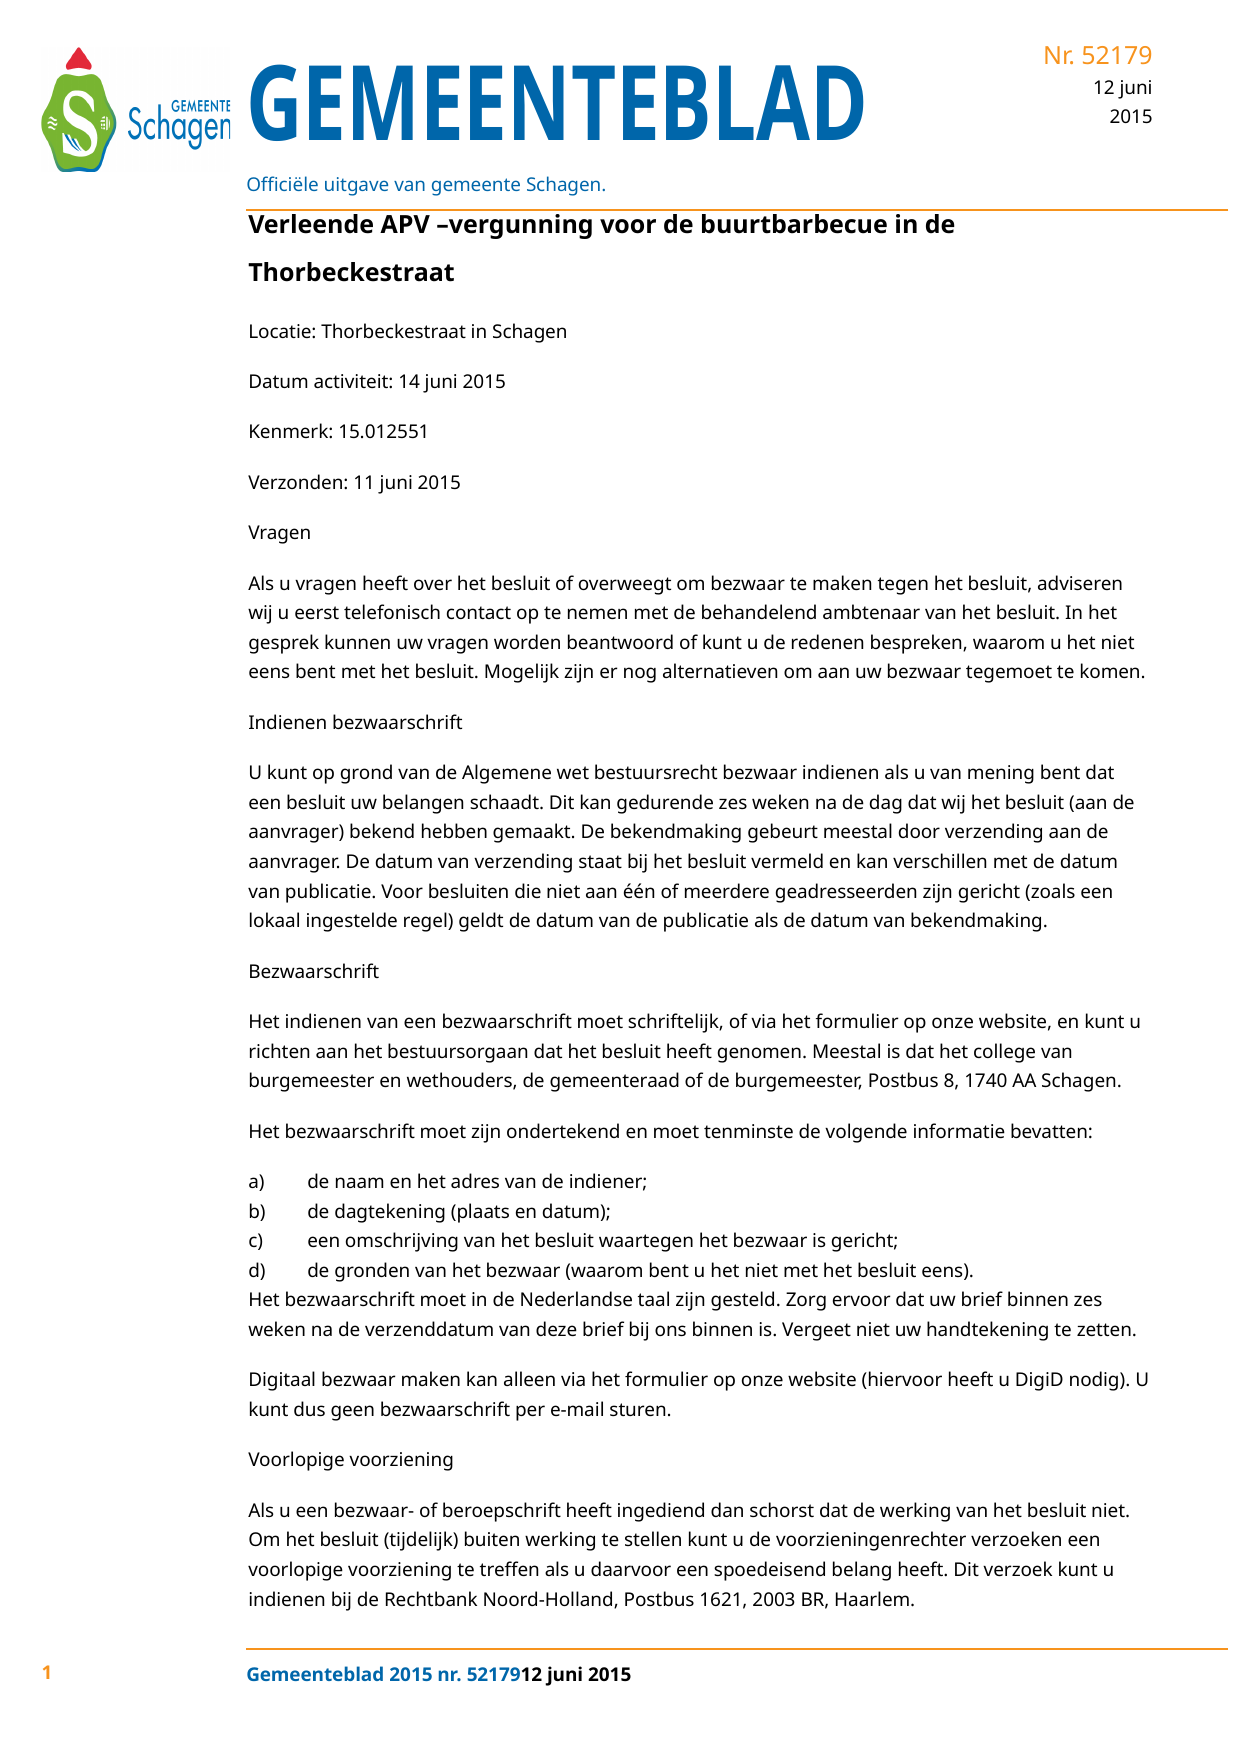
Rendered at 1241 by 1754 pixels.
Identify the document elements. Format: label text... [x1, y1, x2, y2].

text Het bezwaarschrift moet zijn ondertekend en moet tenminste de volgende informatie bevatten: [248, 1118, 1152, 1144]
text Als u vragen heeft over het besluit of overweegt om bezwaar te maken tegen het besluit, adviseren wij u eerst telefonisch contact op te nemen met de behandelend ambtenaar van het besluit. In het gesprek kunnen uw vragen worden beantwoord of kunt u de redenen bespreken, waarom u het niet eens bent met het besluit. Mogelijk zijn er nog alternatieven om aan uw bezwaar tegemoet te komen. [248, 570, 1152, 684]
text Kenmerk: 15.012551 [248, 419, 1152, 444]
text Digitaal bezwaar maken kan alleen via het formulier op onze website (hiervoor heeft u DigiD nodig). U kunt dus geen bezwaarschrift per e-mail sturen. [248, 1367, 1152, 1422]
text Voorlopige voorziening [248, 1447, 1152, 1472]
text Als u een bezwaar- of beroepschrift heeft ingediend dan schorst dat de werking van het besluit niet. Om het besluit (tijdelijk) buiten werking te stellen kunt u de voorzieningenrechter verzoeken een voorlopige voorziening te treffen als u daarvoor een spoedeisend belang heeft. Dit verzoek kunt u indienen bij de Rechtbank Noord-Holland, Postbus 1621, 2003 BR, Haarlem. [248, 1497, 1152, 1612]
text Verleende APV –vergunning voor de buurtbarbecue in de Thorbeckestraat [248, 211, 1152, 288]
text Bezwaarschrift [248, 958, 1152, 984]
list de dagtekening (plaats en datum); [248, 1198, 1152, 1224]
picture [41, 47, 231, 172]
text Indienen bezwaarschrift [248, 709, 1152, 735]
text Datum activiteit: 14 juni 2015 [248, 368, 1152, 394]
text U kunt op grond van de Algemene wet bestuursrecht bezwaar indienen als u van mening bent dat een besluit uw belangen schaadt. Dit kan gedurende zes weken na de dag dat wij het besluit (aan de aanvrager) bekend hebben gemaakt. De bekendmaking gebeurt meestal door verzending aan de aanvrager. De datum van verzending staat bij het besluit vermeld en kan verschillen met de datum van publicatie. Voor besluiten die niet aan één of meerdere geadresseerden zijn gericht (zoals een lokaal ingestelde regel) geldt de datum van de publicatie als de datum van bekendmaking. [248, 759, 1152, 933]
text Het indienen van een bezwaarschrift moet schriftelijk, of via het formulier op onze website, en kunt u richten aan het bestuursorgaan dat het besluit heeft genomen. Meestal is dat het college van burgemeester en wethouders, de gemeenteraad of de burgemeester, Postbus 8, 1740 AA Schagen. [248, 1008, 1152, 1093]
list een omschrijving van het besluit waartegen het bezwaar is gericht; [248, 1227, 1152, 1253]
text Verzonden: 11 juni 2015 [248, 469, 1152, 495]
list de gronden van het bezwaar (waarom bent u het niet met het besluit eens). [248, 1257, 1152, 1283]
text Vragen [248, 519, 1152, 545]
text Locatie: Thorbeckestraat in Schagen [248, 318, 1152, 344]
text Het bezwaarschrift moet in de Nederlandse taal zijn gesteld. Zorg ervoor dat uw brief binnen zes weken na de verzenddatum van deze brief bij ons binnen is. Vergeet niet uw handtekening te zetten. [248, 1287, 1152, 1342]
list de naam en het adres van de indiener; [248, 1168, 1152, 1194]
